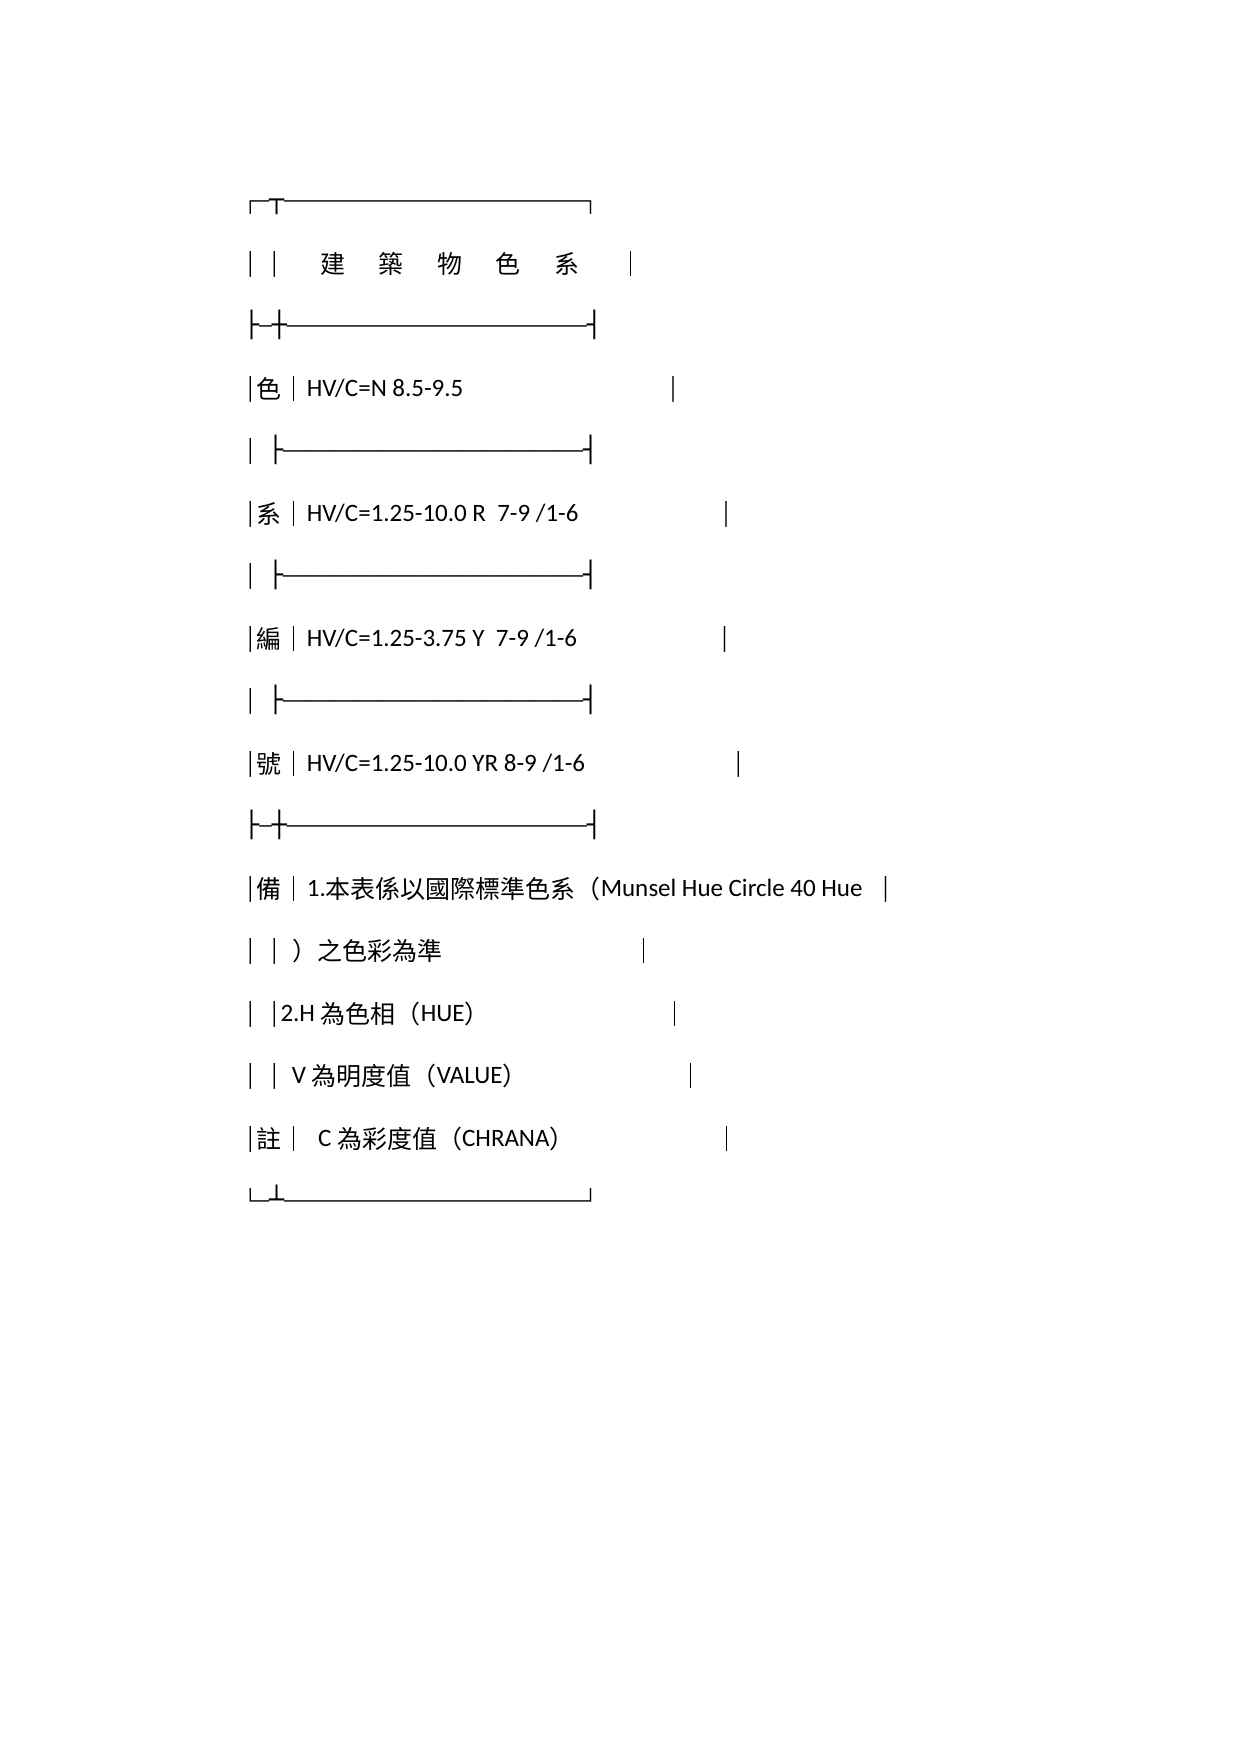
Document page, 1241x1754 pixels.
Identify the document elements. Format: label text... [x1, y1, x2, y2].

text │色│HV/C=N 8.5-9.5 │ [187, 346, 1053, 408]
text │系│HV/C=1.25-10.0 R 7-9 /1-6 │ [187, 471, 1053, 533]
text │編│HV/C=1.25-3.75 Y 7-9 /1-6 │ [187, 596, 1053, 658]
text └─┴────────────────────────┘ [187, 1158, 1053, 1283]
text │ ├────────────────────────┤ [187, 408, 1053, 471]
text │ │ V 為明度值（VALUE） │ [187, 1033, 1053, 1096]
text │ ├────────────────────────┤ [187, 658, 1053, 721]
text │ │ 建 築 物 色 系 │ [187, 221, 1053, 283]
text │備│1.本表係以國際標準色系（Munsel Hue Circle 40 Hue │ [187, 846, 1053, 908]
text │號│HV/C=1.25-10.0 YR 8-9 /1-6 │ [187, 721, 1053, 783]
text │註│ C 為彩度值（CHRANA） │ [187, 1096, 1053, 1158]
text │ ├────────────────────────┤ [187, 533, 1053, 596]
text ├─┼────────────────────────┤ [187, 783, 1053, 846]
text ┌─┬────────────────────────┐ [187, 158, 1053, 221]
text │ │ ）之色彩為準 │ [187, 908, 1053, 971]
text ├─┼────────────────────────┤ [187, 283, 1053, 346]
text │ │2.H 為色相（HUE） │ [187, 971, 1053, 1033]
